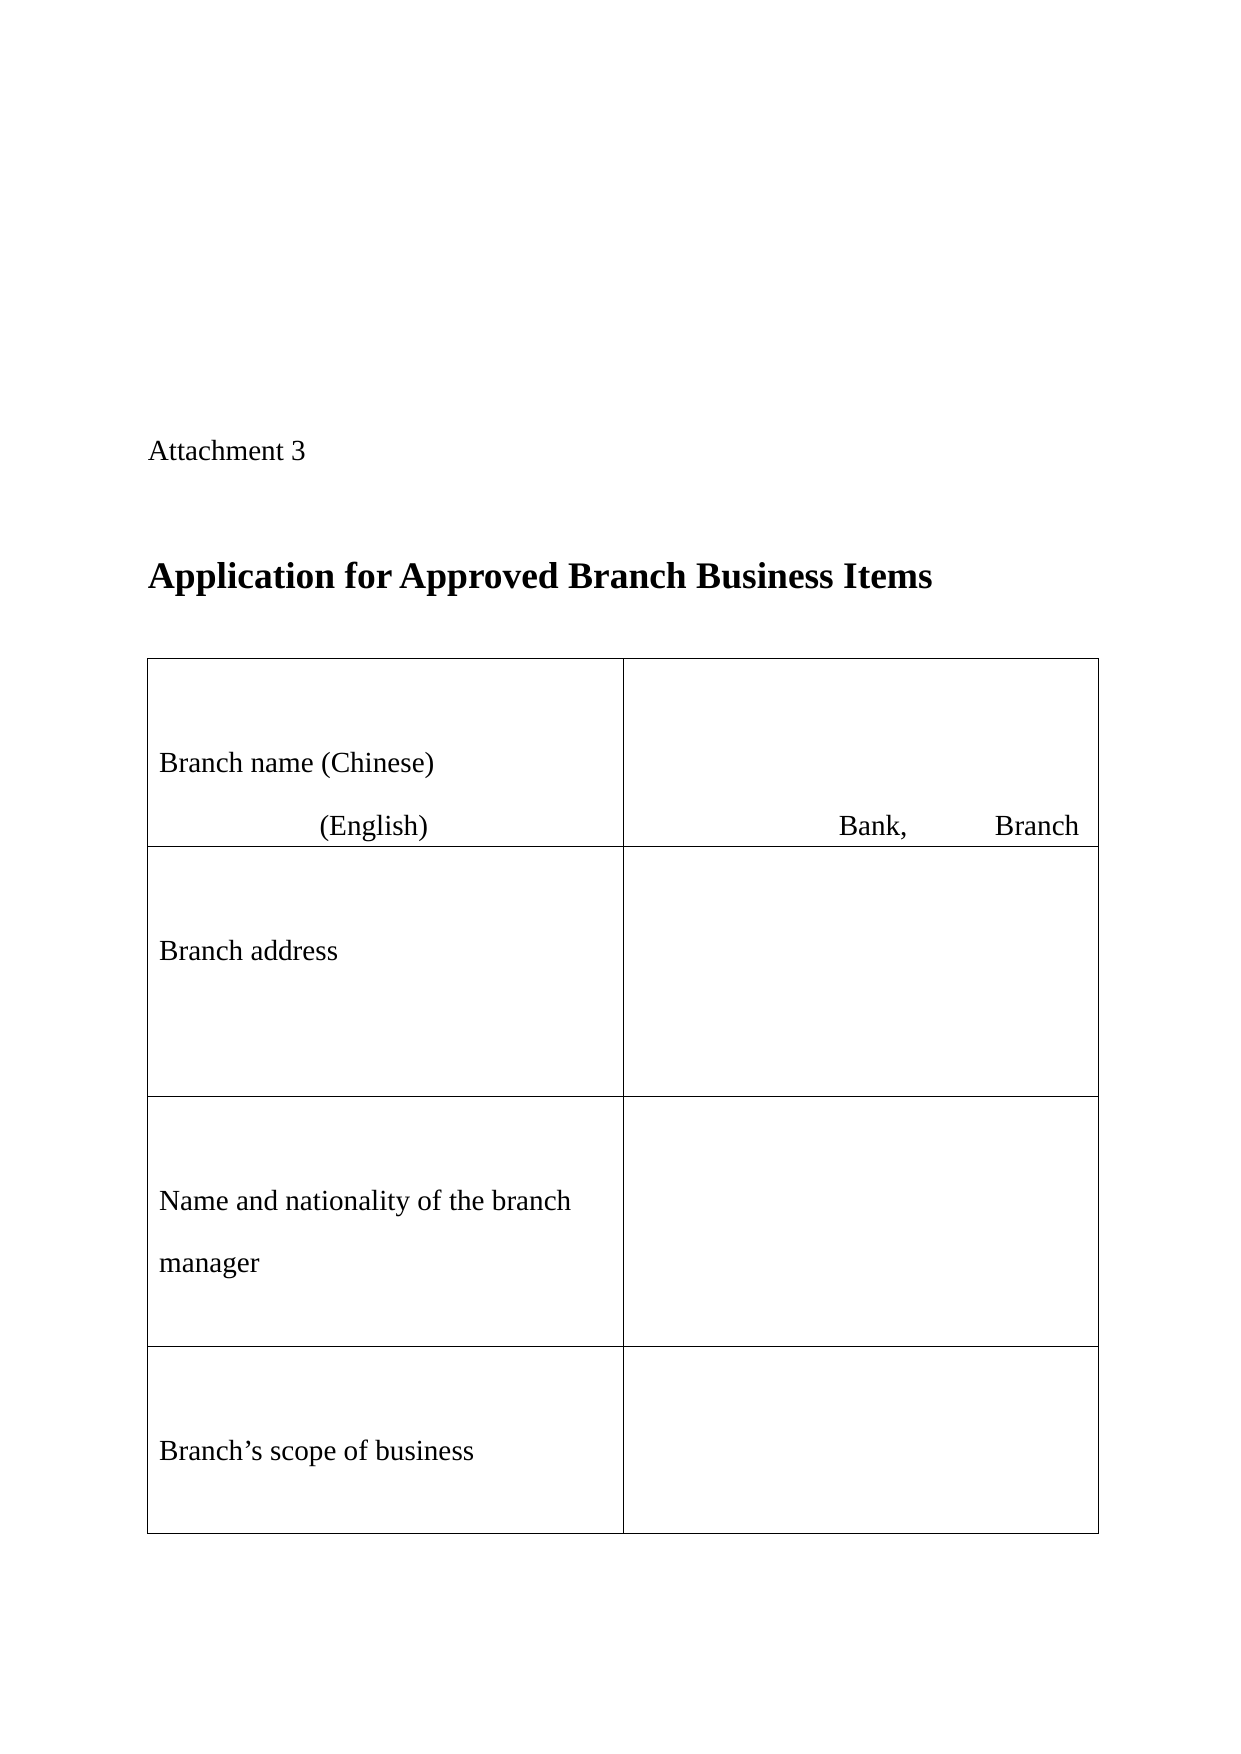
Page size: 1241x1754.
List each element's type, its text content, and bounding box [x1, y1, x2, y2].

text Application for Approved Branch Business Items [148, 533, 1092, 596]
table_cell Branch’s scope of business [148, 1347, 623, 1533]
table_cell [624, 847, 1098, 1096]
table_header Bank, Branch [624, 659, 1098, 846]
text Attachment 3 [148, 408, 1092, 471]
table_cell [624, 1347, 1098, 1533]
table_cell Branch address [148, 847, 623, 1096]
table_header Branch name (Chinese) (English) [148, 659, 623, 846]
table_cell Name and nationality of the branch manager [148, 1097, 623, 1346]
table_cell [624, 1097, 1098, 1346]
